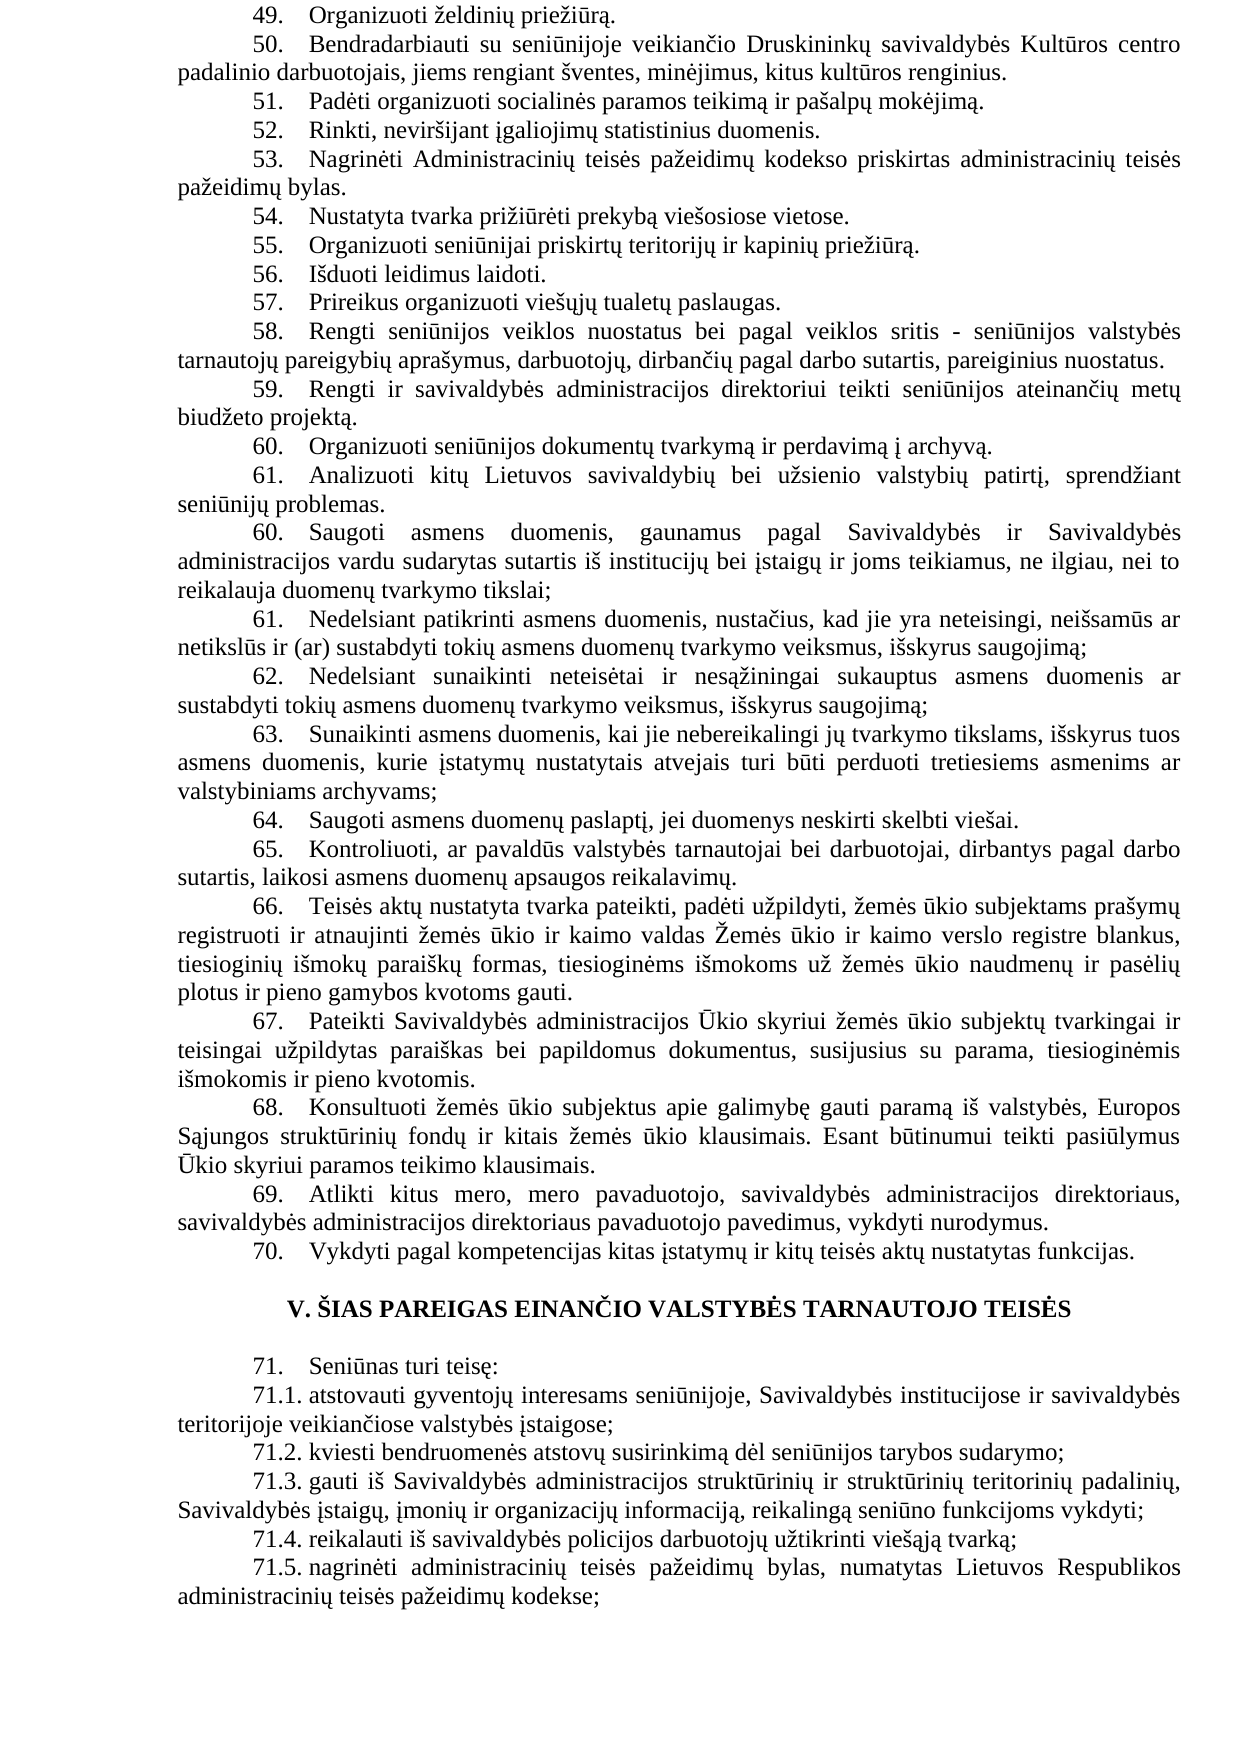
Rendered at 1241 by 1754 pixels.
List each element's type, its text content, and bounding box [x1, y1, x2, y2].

text 61. Nedelsiant patikrinti asmens duomenis, nustačius, kad jie yra neteisingi, neišsamūs ar netikslūs ir (ar) sustabdyti tokių asmens duomenų tvarkymo veiksmus, išskyrus saugojimą; [177, 604, 1181, 661]
text 66. Teisės aktų nustatyta tvarka pateikti, padėti užpildyti, žemės ūkio subjektams prašymų registruoti ir atnaujinti žemės ūkio ir kaimo valdas Žemės ūkio ir kaimo verslo registre blankus, tiesioginių išmokų paraiškų formas, tiesioginėms išmokoms už žemės ūkio naudmenų ir pasėlių plotus ir pieno gamybos kvotoms gauti. [177, 891, 1181, 1006]
text 61. Analizuoti kitų Lietuvos savivaldybių bei užsienio valstybių patirtį, sprendžiant seniūnijų problemas. [177, 460, 1181, 517]
text 54. Nustatyta tvarka prižiūrėti prekybą viešosiose vietose. [177, 201, 1181, 230]
text 71.3. gauti iš Savivaldybės administracijos struktūrinių ir struktūrinių teritorinių padalinių, Savivaldybės įstaigų, įmonių ir organizacijų informaciją, reikalingą seniūno funkcijoms vykdyti; [177, 1466, 1181, 1524]
text 57. Prireikus organizuoti viešųjų tualetų paslaugas. [177, 287, 1181, 316]
text 67. Pateikti Savivaldybės administracijos Ūkio skyriui žemės ūkio subjektų tvarkingai ir teisingai užpildytas paraiškas bei papildomus dokumentus, susijusius su parama, tiesioginėmis išmokomis ir pieno kvotomis. [177, 1006, 1181, 1092]
text 50. Bendradarbiauti su seniūnijoje veikiančio Druskininkų savivaldybės Kultūros centro padalinio darbuotojais, jiems rengiant šventes, minėjimus, kitus kultūros renginius. [177, 29, 1181, 86]
text 71.2. kviesti bendruomenės atstovų susirinkimą dėl seniūnijos tarybos sudarymo; [177, 1437, 1181, 1466]
text 69. Atlikti kitus mero, mero pavaduotojo, savivaldybės administracijos direktoriaus, savivaldybės administracijos direktoriaus pavaduotojo pavedimus, vykdyti nurodymus. [177, 1179, 1181, 1236]
text 71.5. nagrinėti administracinių teisės pažeidimų bylas, numatytas Lietuvos Respublikos administracinių teisės pažeidimų kodekse; [177, 1552, 1181, 1610]
text 64. Saugoti asmens duomenų paslaptį, jei duomenys neskirti skelbti viešai. [177, 805, 1181, 834]
text V. ŠIAS PAREIGAS EINANČIO VALSTYBĖS TARNAUTOJO TEISĖS [177, 1294, 1181, 1322]
text 60. Saugoti asmens duomenis, gaunamus pagal Savivaldybės ir Savivaldybės administracijos vardu sudarytas sutartis iš institucijų bei įstaigų ir joms teikiamus, ne ilgiau, nei to reikalauja duomenų tvarkymo tikslai; [177, 517, 1181, 604]
text 59. Rengti ir savivaldybės administracijos direktoriui teikti seniūnijos ateinančių metų biudžeto projektą. [177, 374, 1181, 431]
text 71.4. reikalauti iš savivaldybės policijos darbuotojų užtikrinti viešąją tvarką; [177, 1524, 1181, 1552]
text 49. Organizuoti želdinių priežiūrą. [177, 0, 1181, 29]
text 55. Organizuoti seniūnijai priskirtų teritorijų ir kapinių priežiūrą. [177, 230, 1181, 259]
text 52. Rinkti, neviršijant įgaliojimų statistinius duomenis. [177, 115, 1181, 144]
text 58. Rengti seniūnijos veiklos nuostatus bei pagal veiklos sritis - seniūnijos valstybės tarnautojų pareigybių aprašymus, darbuotojų, dirbančių pagal darbo sutartis, pareiginius nuostatus. [177, 316, 1181, 374]
text 60. Organizuoti seniūnijos dokumentų tvarkymą ir perdavimą į archyvą. [177, 431, 1181, 460]
text 71.1. atstovauti gyventojų interesams seniūnijoje, Savivaldybės institucijose ir savivaldybės teritorijoje veikiančiose valstybės įstaigose; [177, 1380, 1181, 1437]
text 62. Nedelsiant sunaikinti neteisėtai ir nesąžiningai sukauptus asmens duomenis ar sustabdyti tokių asmens duomenų tvarkymo veiksmus, išskyrus saugojimą; [177, 661, 1181, 719]
text 63. Sunaikinti asmens duomenis, kai jie nebereikalingi jų tvarkymo tikslams, išskyrus tuos asmens duomenis, kurie įstatymų nustatytais atvejais turi būti perduoti tretiesiems asmenims ar valstybiniams archyvams; [177, 719, 1181, 805]
text 51. Padėti organizuoti socialinės paramos teikimą ir pašalpų mokėjimą. [177, 86, 1181, 115]
text 65. Kontroliuoti, ar pavaldūs valstybės tarnautojai bei darbuotojai, dirbantys pagal darbo sutartis, laikosi asmens duomenų apsaugos reikalavimų. [177, 834, 1181, 891]
text 71. Seniūnas turi teisę: [177, 1351, 1181, 1380]
text 68. Konsultuoti žemės ūkio subjektus apie galimybę gauti paramą iš valstybės, Europos Sąjungos struktūrinių fondų ir kitais žemės ūkio klausimais. Esant būtinumui teikti pasiūlymus Ūkio skyriui paramos teikimo klausimais. [177, 1092, 1181, 1179]
text 70. Vykdyti pagal kompetencijas kitas įstatymų ir kitų teisės aktų nustatytas funkcijas. [177, 1236, 1181, 1265]
text 53. Nagrinėti Administracinių teisės pažeidimų kodekso priskirtas administracinių teisės pažeidimų bylas. [177, 144, 1181, 201]
text 56. Išduoti leidimus laidoti. [177, 259, 1181, 287]
